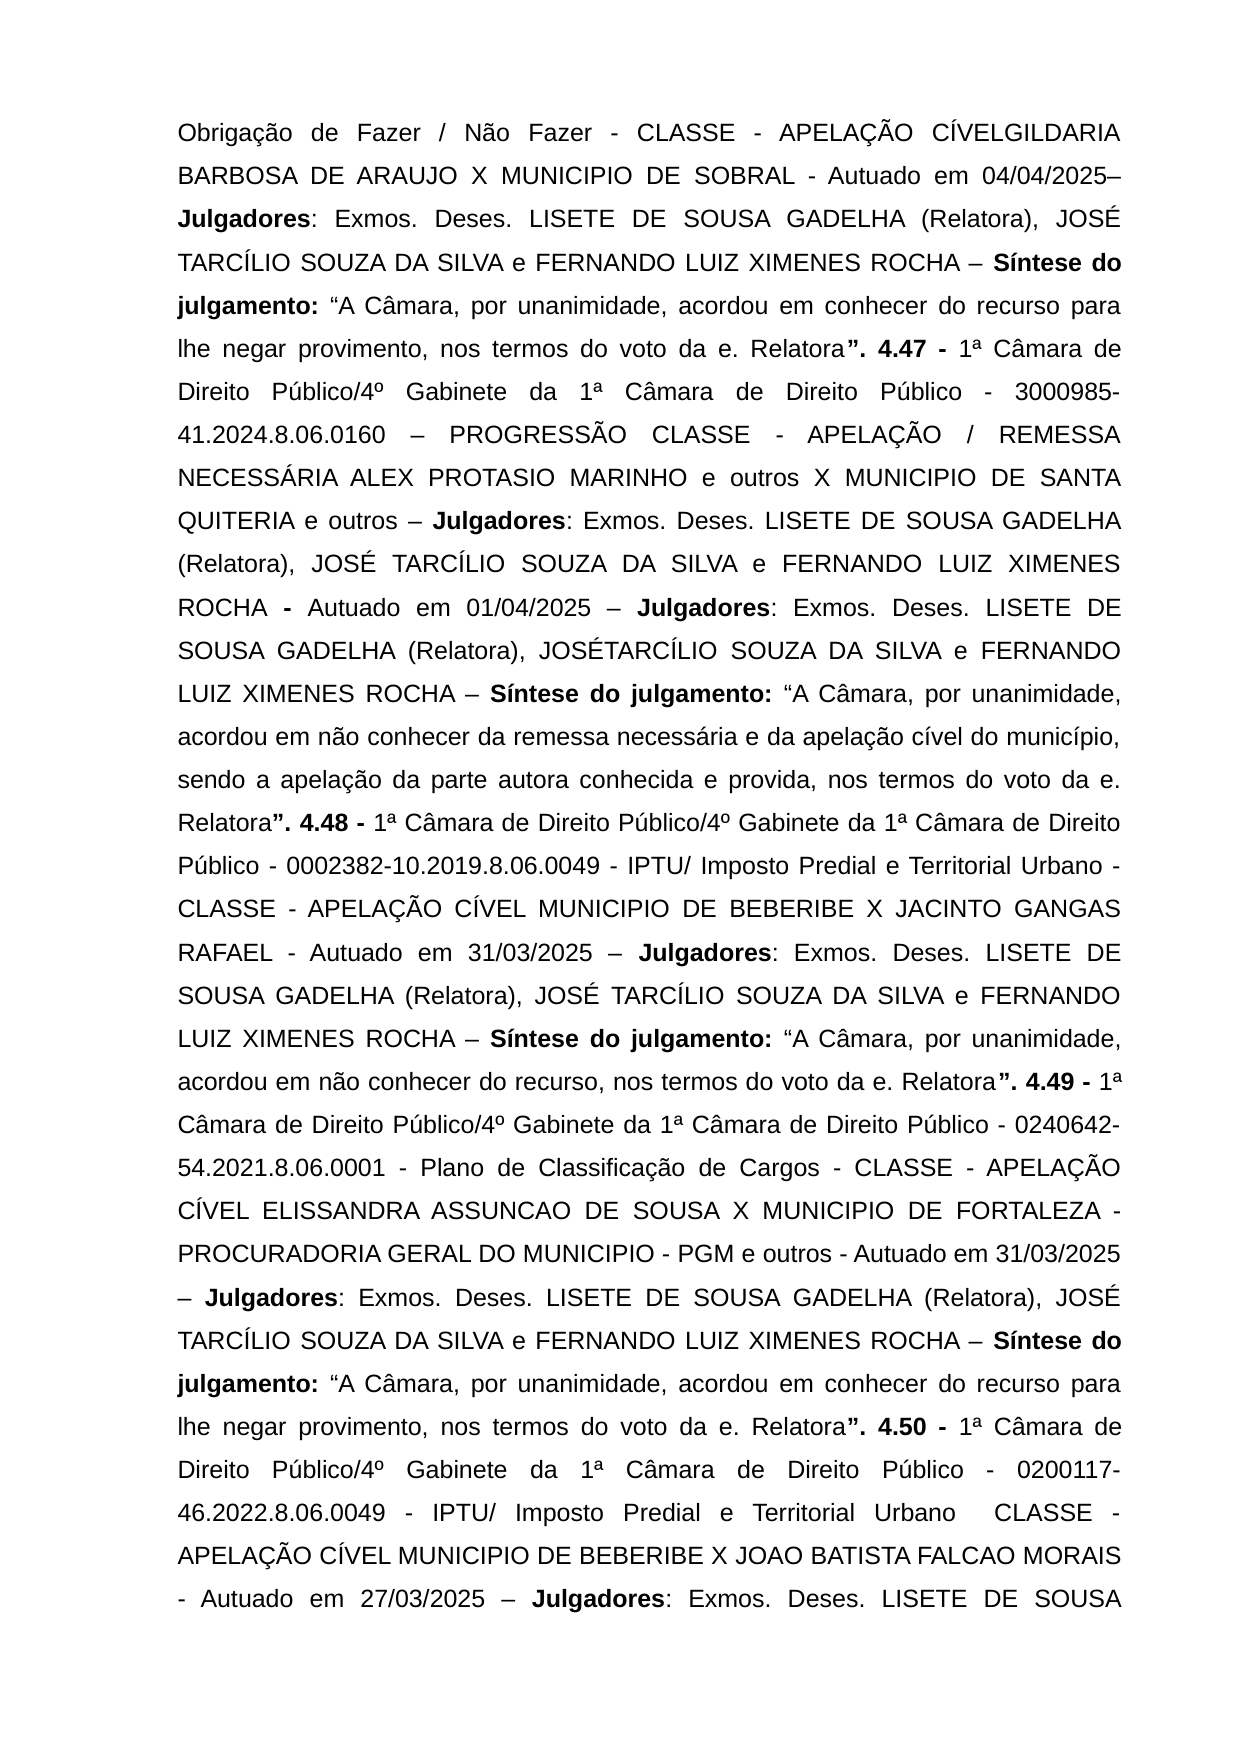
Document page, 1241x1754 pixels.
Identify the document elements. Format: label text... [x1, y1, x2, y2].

text - Obrigação de Fazer / Não Fazer - CLASSE - APELAÇÃO CÍVELGILDARIA BARBOSA DE ARAUJO X MUNICIPIO DE SOBRAL - Autuado em 04/04/2025– Julgadores: Exmos. Deses. LISETE DE SOUSA GADELHA (Relatora), JOSÉ TARCÍLIO SOUZA DA SILVA e FERNANDO LUIZ XIMENES ROCHA – Síntese do julgamento: “A Câmara, por unanimidade, acordou em conhecer do recurso para lhe negar provimento, nos termos do voto da e. Relatora”. 4.47 - 1ª Câmara de Direito Público/4º Gabinete da 1ª Câmara de Direito Público - 3000985-41.2024.8.06.0160 – PROGRESSÃO CLASSE - APELAÇÃO / REMESSA NECESSÁRIA ALEX PROTASIO MARINHO e outros X MUNICIPIO DE SANTA QUITERIA e outros – Julgadores: Exmos. Deses. LISETE DE SOUSA GADELHA (Relatora), JOSÉ TARCÍLIO SOUZA DA SILVA e FERNANDO LUIZ XIMENES ROCHA - Autuado em 01/04/2025 – Julgadores: Exmos. Deses. LISETE DE SOUSA GADELHA (Relatora), JOSÉTARCÍLIO SOUZA DA SILVA e FERNANDO LUIZ XIMENES ROCHA – Síntese do julgamento: “A Câmara, por unanimidade, acordou em não conhecer da remessa necessária e da apelação cível do município, sendo a apelação da parte autora conhecida e provida, nos termos do voto da e. Relatora”. 4.48 - 1ª Câmara de Direito Público/4º Gabinete da 1ª Câmara de Direito Público - 0002382-10.2019.8.06.0049 - IPTU/ Imposto Predial e Territorial Urbano - CLASSE - APELAÇÃO CÍVEL MUNICIPIO DE BEBERIBE X JACINTO GANGAS RAFAEL - Autuado em 31/03/2025 – Julgadores: Exmos. Deses. LISETE DE SOUSA GADELHA (Relatora), JOSÉ TARCÍLIO SOUZA DA SILVA e FERNANDO LUIZ XIMENES ROCHA – Síntese do julgamento: “A Câmara, por unanimidade, acordou em não conhecer do recurso, nos termos do voto da e. Relatora”. 4.49 - 1ª Câmara de Direito Público/4º Gabinete da 1ª Câmara de Direito Público - 0240642-54.2021.8.06.0001 - Plano de Classificação de Cargos - CLASSE - APELAÇÃO CÍVEL ELISSANDRA ASSUNCAO DE SOUSA X MUNICIPIO DE FORTALEZA - PROCURADORIA GERAL DO MUNICIPIO - PGM e outros - Autuado em 31/03/2025 – Julgadores: Exmos. Deses. LISETE DE SOUSA GADELHA (Relatora), JOSÉ TARCÍLIO SOUZA DA SILVA e FERNANDO LUIZ XIMENES ROCHA – Síntese do julgamento: “A Câmara, por unanimidade, acordou em conhecer do recurso para lhe negar provimento, nos termos do voto da e. Relatora”. 4.50 - 1ª Câmara de Direito Público/4º Gabinete da 1ª Câmara de Direito Público - 0200117-46.2022.8.06.0049 - IPTU/ Imposto Predial e Territorial Urbano CLASSE - APELAÇÃO CÍVEL MUNICIPIO DE BEBERIBE X JOAO BATISTA FALCAO MORAIS - Autuado em 27/03/2025 – Julgadores: Exmos. Deses. LISETE DE SOUSA [177, 118, 1122, 1613]
